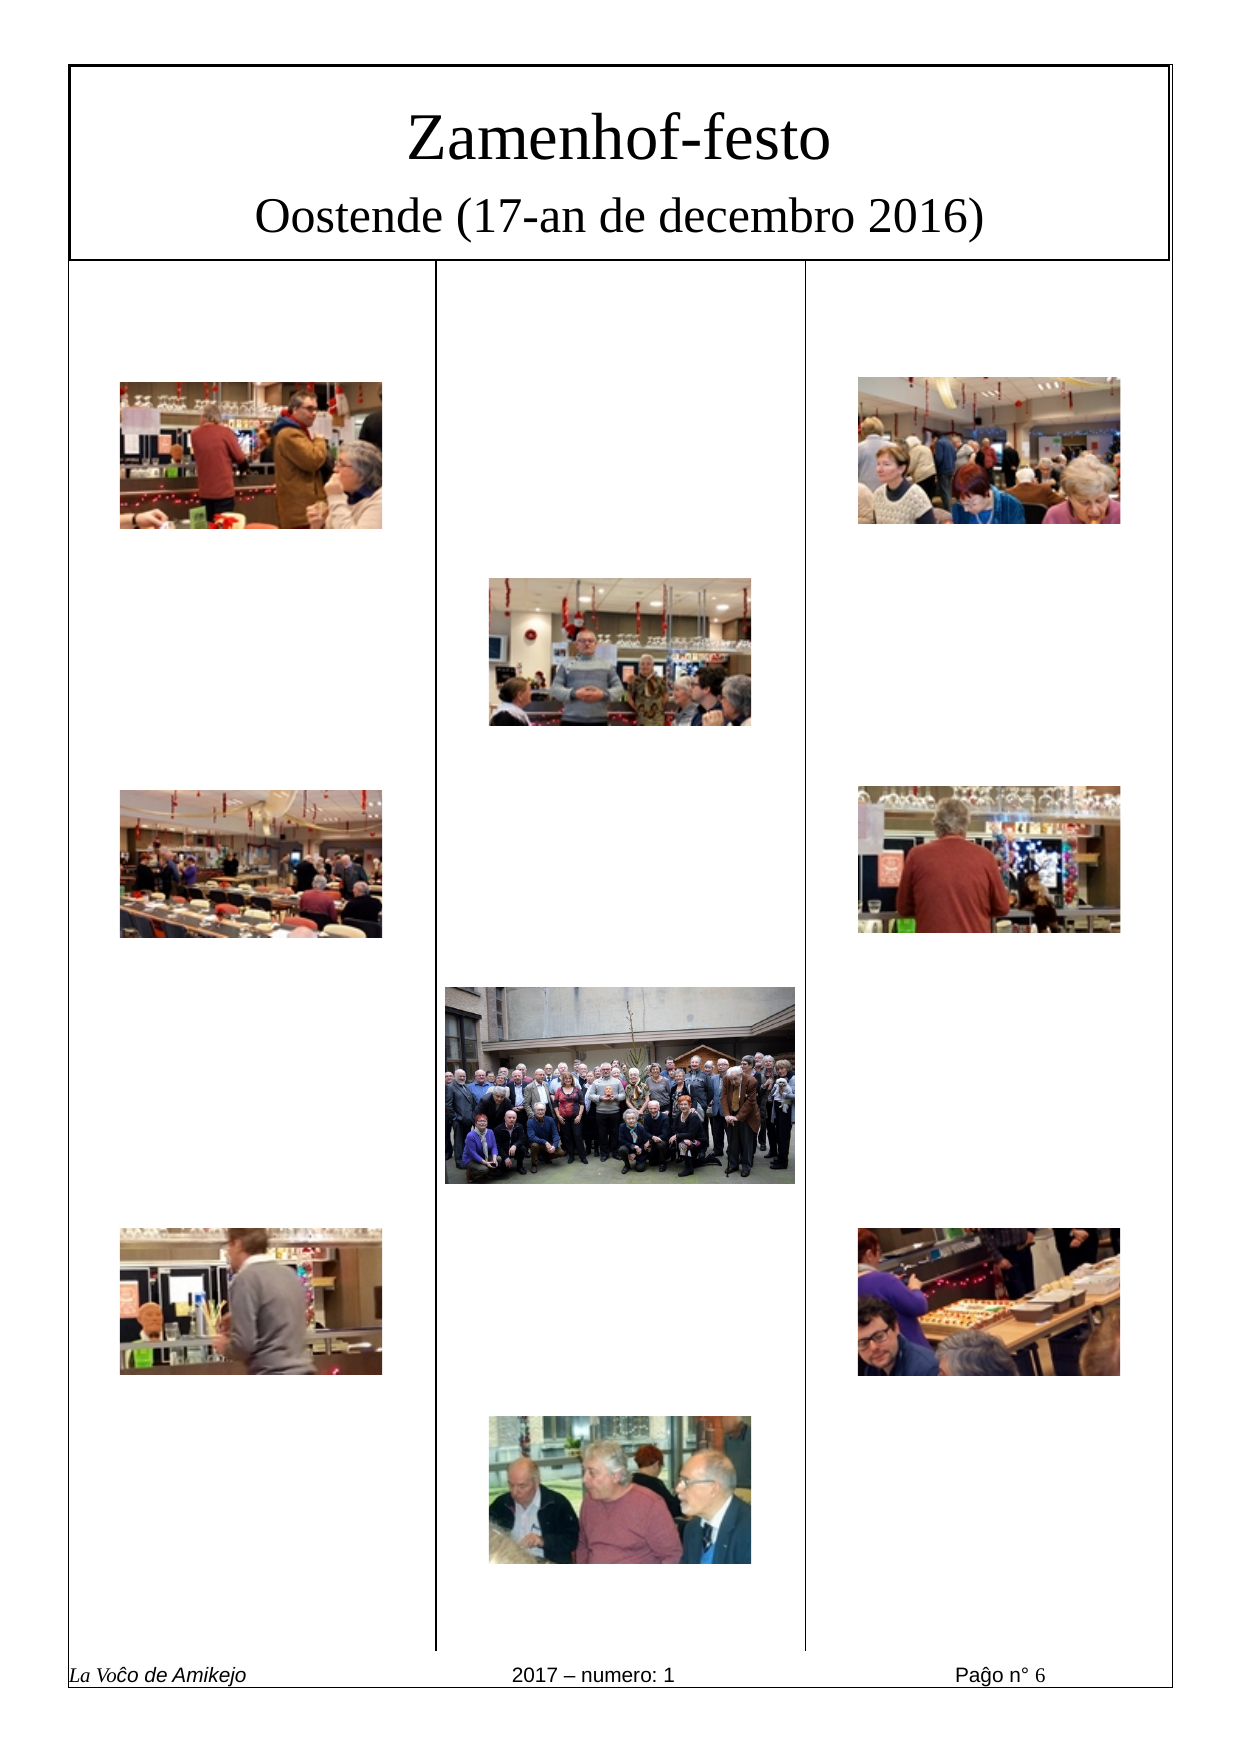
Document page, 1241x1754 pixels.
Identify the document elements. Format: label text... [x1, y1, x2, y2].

picture [119, 1228, 383, 1375]
picture [857, 1228, 1121, 1376]
picture [488, 1416, 752, 1564]
picture [858, 786, 1121, 933]
picture [119, 790, 383, 938]
picture [445, 987, 795, 1184]
picture [119, 382, 383, 529]
picture [488, 578, 752, 726]
text Zamenhof-festo [80, 97, 1159, 173]
text Oostende (17-an de decembro 2016) [80, 186, 1159, 243]
picture [858, 377, 1121, 524]
